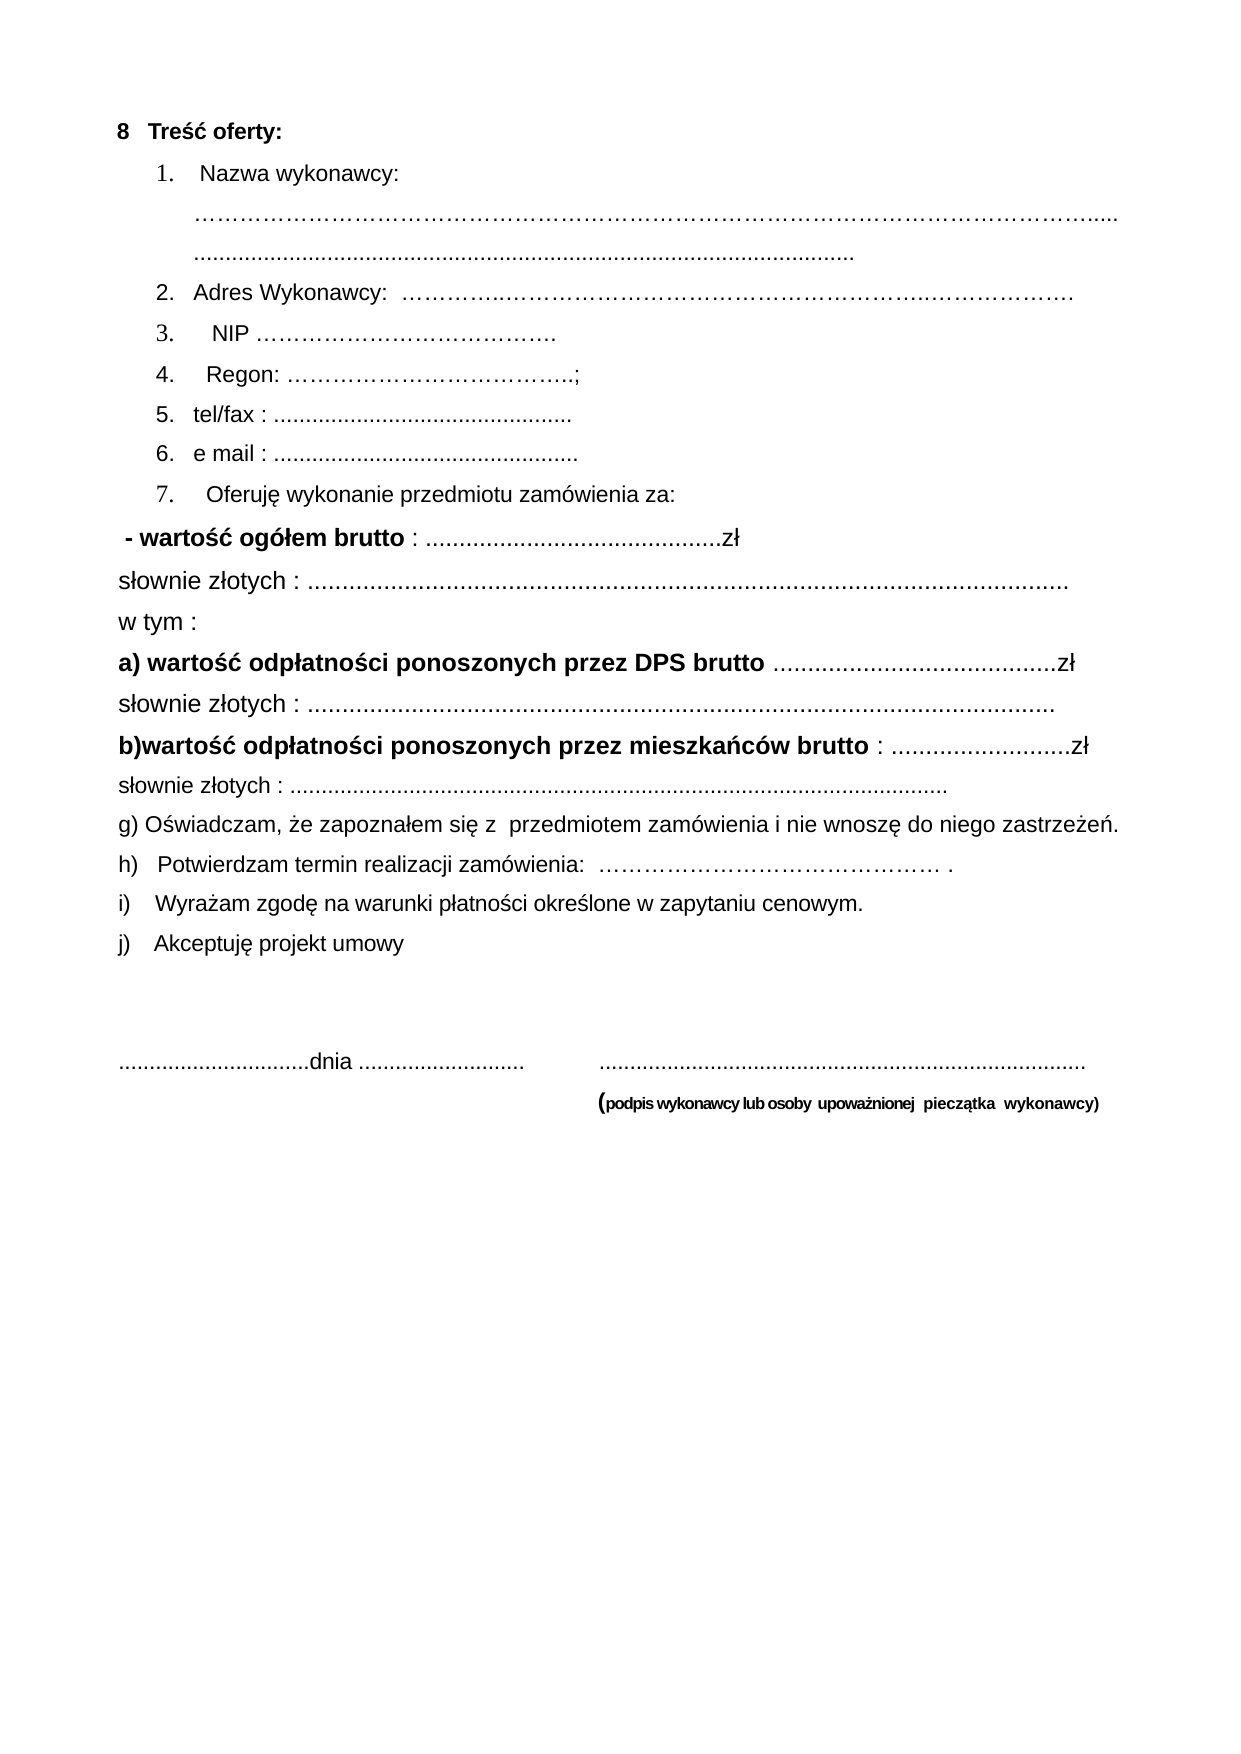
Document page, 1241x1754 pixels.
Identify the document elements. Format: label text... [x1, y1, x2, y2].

list Nazwa wykonawcy: ………………………………………………………………………………………………………............................................................................................................. [156, 158, 1122, 265]
text i) Wyrażam zgodę na warunki płatności określone w zapytaniu cenowym. [118, 890, 1122, 917]
list Adres Wykonawcy: …………..………………………………………………..………………. [156, 278, 1122, 305]
text 8 Treść oferty: [117, 118, 1122, 144]
text słownie złotych : ......................................................................................................... [118, 772, 1122, 798]
text (podpis wykonawcy lub osoby upoważnionej pieczątka wykonawcy) [118, 1088, 1124, 1114]
text w tym : [118, 607, 1122, 636]
text słownie złotych : ............................................................................................................ [118, 689, 1122, 718]
list NIP …………………………………. [156, 318, 1122, 347]
text j) Akceptuję projekt umowy [118, 930, 1122, 956]
list Oferuję wykonanie przedmiotu zamówienia za: [156, 479, 1122, 508]
text - wartość ogółem brutto : ............................................zł [118, 523, 1122, 551]
list Regon: ………………………………..; [156, 361, 1122, 387]
list tel/fax : ............................................... [156, 401, 1122, 427]
text h) Potwierdzam termin realizacji zamówienia: ……………………………………… . [118, 851, 1122, 877]
text g) Oświadczam, że zapoznałem się z przedmiotem zamówienia i nie wnoszę do niego zastrzeżeń. [118, 811, 1122, 838]
text b)wartość odpłatności ponoszonych przez mieszkańców brutto : ..........................zł [118, 731, 1122, 759]
text słownie złotych : .............................................................................................................. [118, 566, 1122, 594]
text a) wartość odpłatności ponoszonych przez DPS brutto .........................................zł [118, 648, 1122, 677]
list e mail : ................................................ [156, 440, 1122, 466]
text ...............................dnia ........................... ............................................................................... [118, 1048, 1124, 1075]
